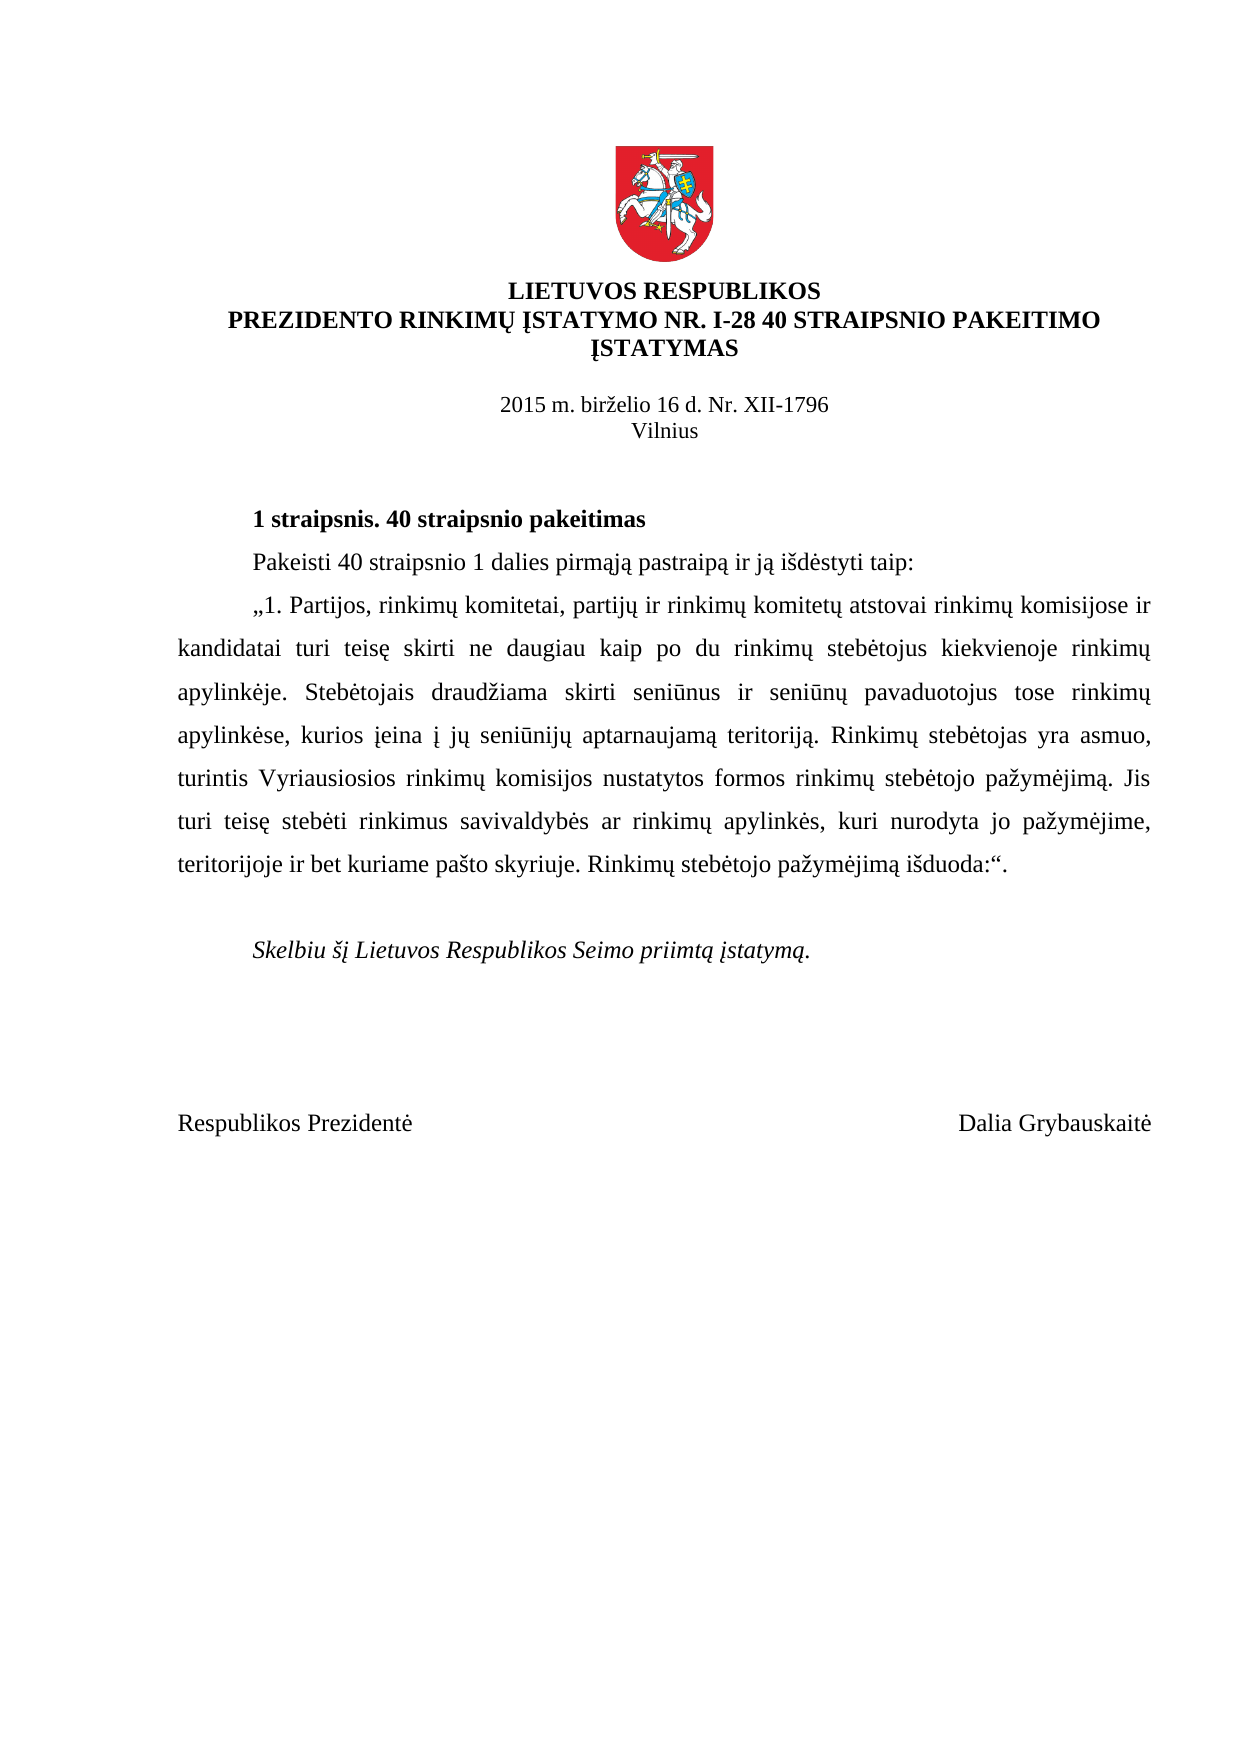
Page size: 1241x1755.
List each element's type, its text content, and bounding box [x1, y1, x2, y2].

text Respublikos Prezidentė Dalia Grybauskaitė [177, 1108, 1152, 1137]
text „1. Partijos, rinkimų komitetai, partijų ir rinkimų komitetų atstovai rinkimų komisijose ir kandidatai turi teisę skirti ne daugiau kaip po du rinkimų stebėtojus kiekvienoje rinkimų apylinkėje. Stebėtojais draudžiama skirti seniūnus ir seniūnų pavaduotojus tose rinkimų apylinkėse, kurios įeina į jų seniūnijų aptarnaujamą teritoriją. Rinkimų stebėtojas yra asmuo, turintis Vyriausiosios rinkimų komisijos nustatytos formos rinkimų stebėtojo pažymėjimą. Jis turi teisę stebėti rinkimus savivaldybės ar rinkimų apylinkės, kuri nurodyta jo pažymėjime, teritorijoje ir bet kuriame pašto skyriuje. Rinkimų stebėtojo pažymėjimą išduoda:“. [177, 590, 1152, 878]
text 1 straipsnis. 40 straipsnio pakeitimas [177, 504, 1152, 533]
text PREZIDENTO RINKIMŲ ĮSTATYMO NR. I-28 40 STRAIPSNIO PAKEITIMO [177, 305, 1152, 333]
text ĮSTATYMAS [177, 333, 1152, 362]
text Vilnius [177, 417, 1152, 444]
text 2015 m. birželio 16 d. Nr. XII-1796 [177, 391, 1152, 417]
text Skelbiu šį Lietuvos Respublikos Seimo priimtą įstatymą. [177, 935, 1152, 964]
text Pakeisti 40 straipsnio 1 dalies pirmąją pastraipą ir ją išdėstyti taip: [177, 547, 1152, 576]
text LIETUVOS RESPUBLIKOS [177, 276, 1152, 305]
